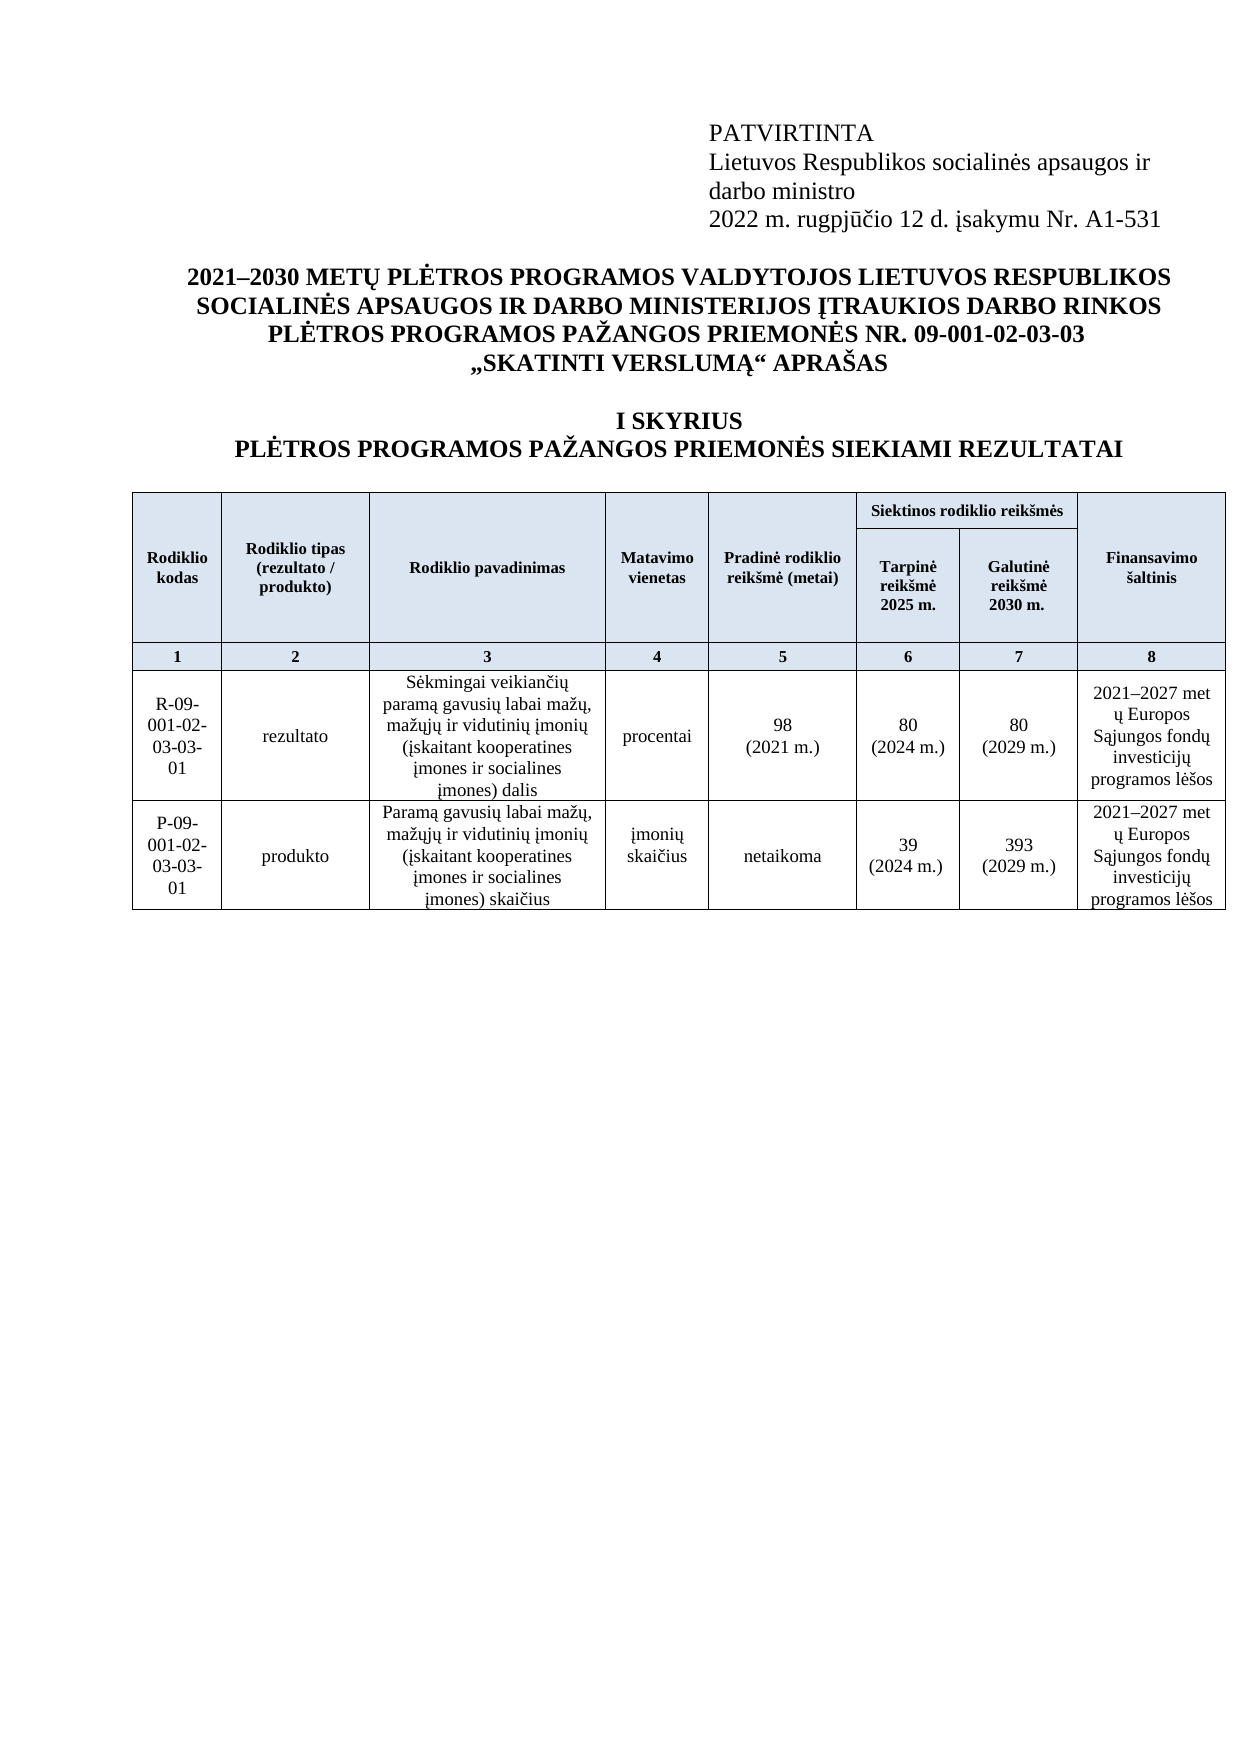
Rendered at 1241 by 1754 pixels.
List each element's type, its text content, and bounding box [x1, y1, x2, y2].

table_cell netaikoma [709, 801, 856, 909]
table_header Pradinė rodiklio reikšmė (metai) [709, 493, 856, 642]
table_cell 6 [857, 643, 959, 670]
table_cell 2 [222, 643, 369, 670]
table_cell 80 (2024 m.) [857, 671, 959, 800]
table_header Finansavimo šaltinis [1078, 493, 1225, 642]
table_cell 2021–2027 metų Europos Sąjungos fondų investicijų programos lėšos [1078, 801, 1225, 909]
table_cell 80 (2029 m.) [960, 671, 1077, 800]
table_cell procentai [606, 671, 708, 800]
table_cell 2021–2027 metų Europos Sąjungos fondų investicijų programos lėšos [1078, 671, 1225, 800]
table_cell 8 [1078, 643, 1225, 670]
text 2021–2030 METŲ PLĖTROS PROGRAMOS VALDYTOJOS LIETUVOS RESPUBLIKOS SOCIALINĖS APSAUGOS IR DARBO MINISTERIJOS ĮTRAUKIOS DARBO RINKOS PLĖTROS PROGRAMOS PAŽANGOS PRIEMONĖS NR. 09-001-02-03-03 [177, 262, 1181, 348]
table_header Rodiklio kodas [133, 493, 221, 642]
table_header Siektinos rodiklio reikšmės [857, 493, 1077, 528]
text PATVIRTINTA [177, 118, 1181, 147]
table_cell 4 [606, 643, 708, 670]
text I SKYRIUS [177, 406, 1181, 434]
table_cell P-09-001-02-03-03-01 [133, 801, 221, 909]
table_cell 3 [370, 643, 605, 670]
text „SKATINTI VERSLUMĄ“ APRAŠAS [177, 348, 1181, 377]
table_header Matavimo vienetas [606, 493, 708, 642]
table_cell Sėkmingai veikiančių paramą gavusių labai mažų, mažųjų ir vidutinių įmonių (įskaitant kooperatines įmones ir socialines įmones) dalis [370, 671, 605, 800]
table_cell rezultato [222, 671, 369, 800]
text 2022 m. rugpjūčio 12 d. įsakymu Nr. A1-531 [177, 204, 1181, 233]
text Lietuvos Respublikos socialinės apsaugos ir [177, 147, 1181, 176]
table_cell 7 [960, 643, 1077, 670]
table_cell 1 [133, 643, 221, 670]
table_cell Galutinė reikšmė 2030 m. [960, 529, 1077, 642]
table_cell įmonių skaičius [606, 801, 708, 909]
table_cell Tarpinė reikšmė 2025 m. [857, 529, 959, 642]
table_cell produkto [222, 801, 369, 909]
text PLĖTROS PROGRAMOS PAŽANGOS PRIEMONĖS SIEKIAMI REZULTATAI [177, 434, 1181, 463]
table_header Rodiklio pavadinimas [370, 493, 605, 642]
table_cell 98 (2021 m.) [709, 671, 856, 800]
table_cell 5 [709, 643, 856, 670]
table_cell R-09-001-02-03-03-01 [133, 671, 221, 800]
table_cell Paramą gavusių labai mažų, mažųjų ir vidutinių įmonių (įskaitant kooperatines įmones ir socialines įmones) skaičius [370, 801, 605, 909]
table_header Rodiklio tipas (rezultato / produkto) [222, 493, 369, 642]
text darbo ministro [177, 176, 1181, 204]
table_cell 39 (2024 m.) [857, 801, 959, 909]
table_cell 393 (2029 m.) [960, 801, 1077, 909]
